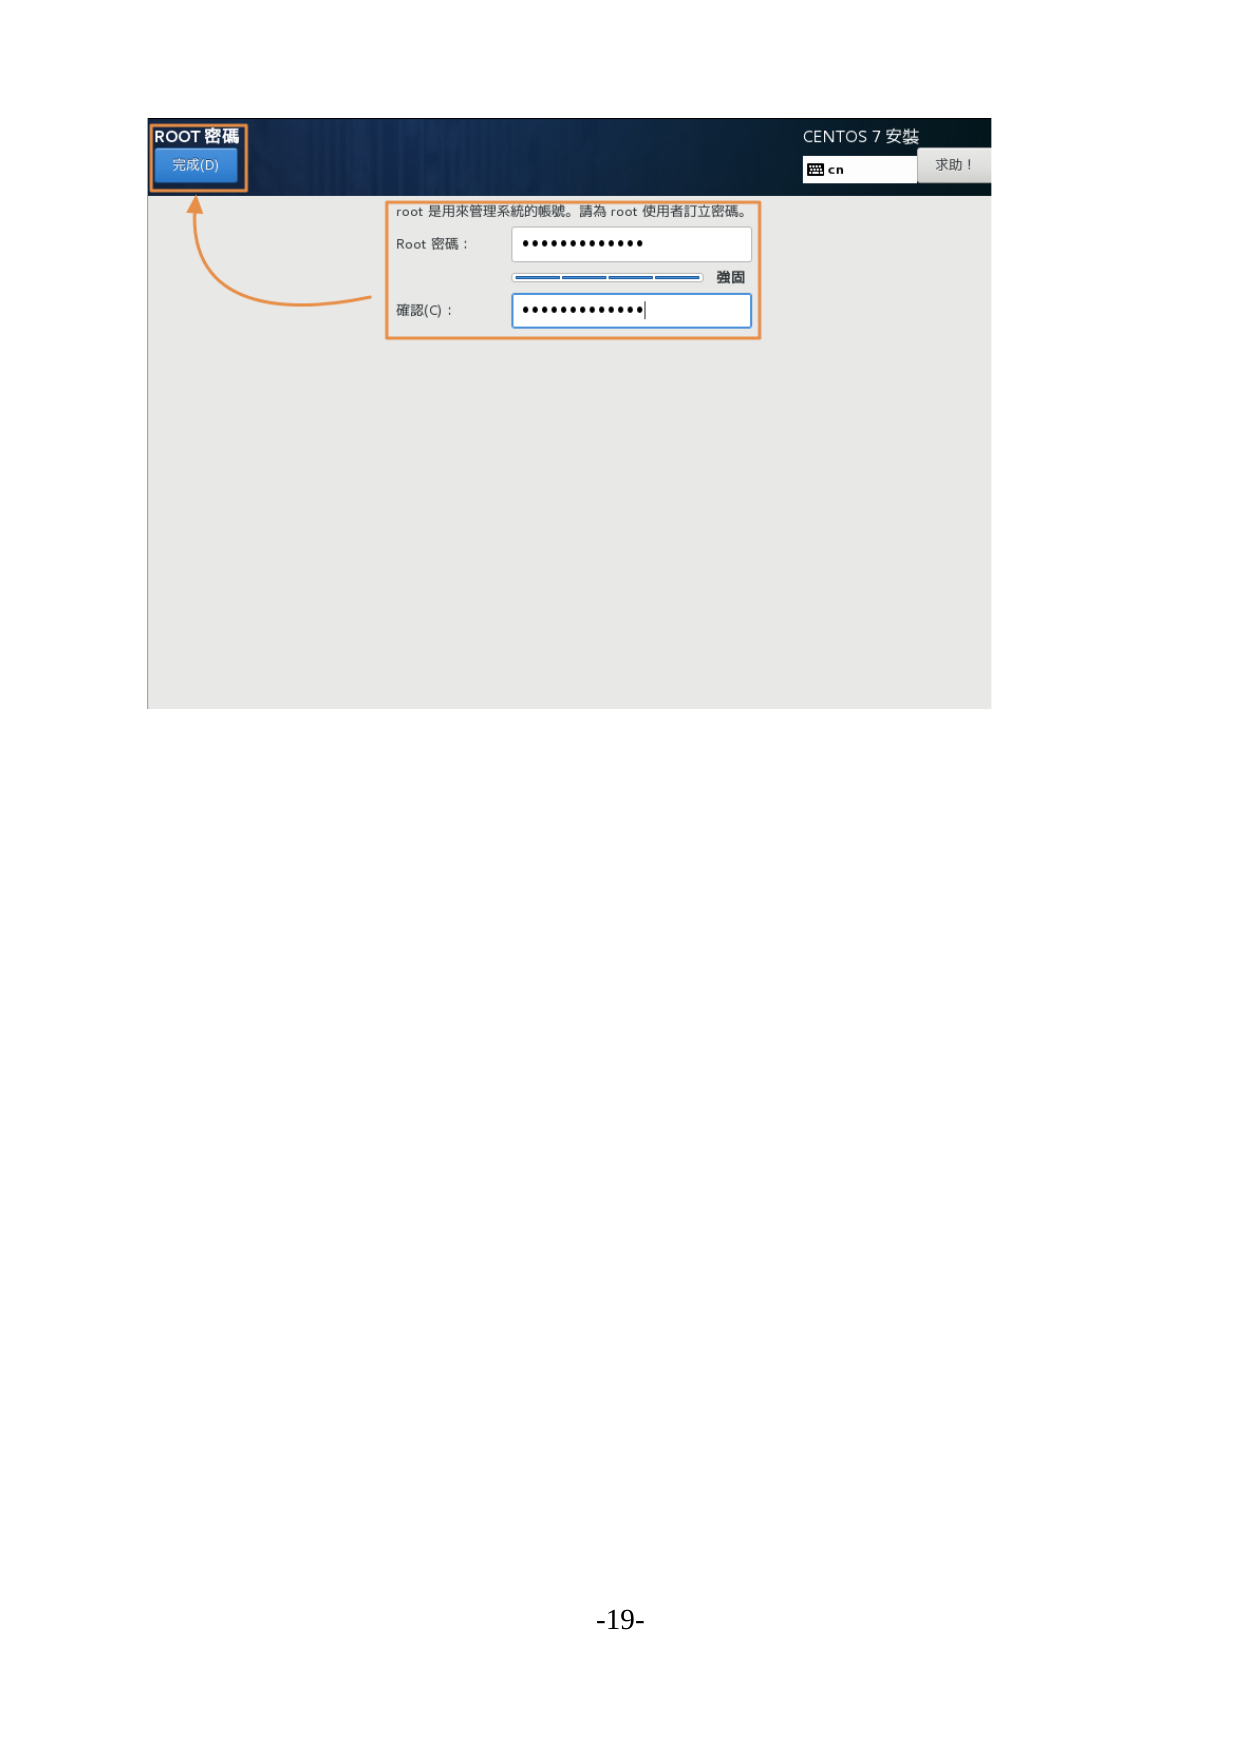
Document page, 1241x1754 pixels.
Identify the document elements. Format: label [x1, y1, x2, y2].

picture [147, 118, 992, 709]
